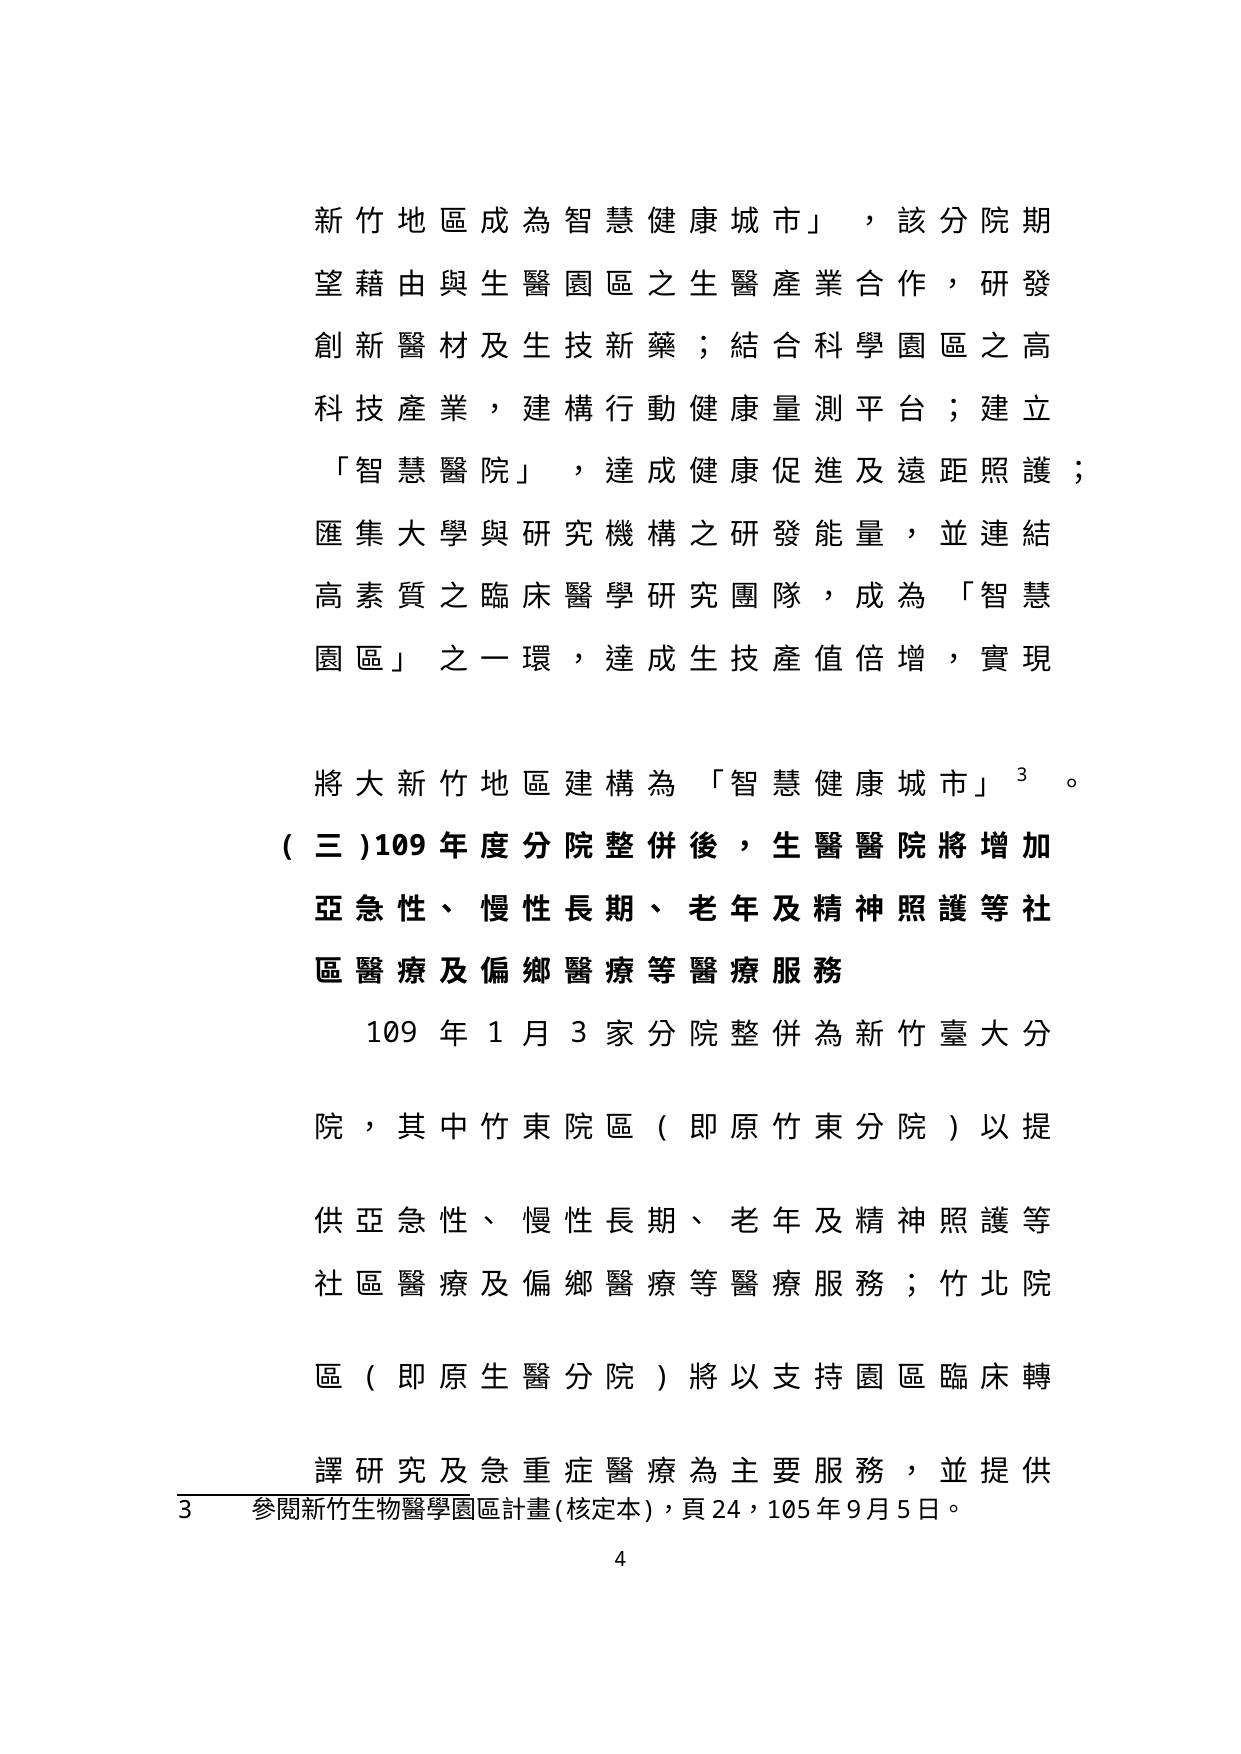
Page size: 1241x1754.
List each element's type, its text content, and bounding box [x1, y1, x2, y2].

text (三)109年度分院整併後，生醫醫院將增加亞急性、慢性長期、老年及精神照護等社區醫療及偏鄉醫療等醫療服務 [242, 802, 1058, 990]
text 生醫分院之願景為「帶領生醫科技發展的國家級醫學暨轉譯研究中心，並建構大新竹地區成為智慧健康城市」，該分院期望藉由與生醫園區之生醫產業合作，研發創新醫材及生技新藥；結合科學園區之高科技產業，建構行動健康量測平台；建立「智慧醫院」，達成健康促進及遠距照護；匯集大學與研究機構之研發能量，並連結高素質之臨床醫學研究團隊，成為「智慧園區」之一環，達成生技產值倍增，實現將大新竹地區建構為「智慧健康城市」。 [271, 177, 1058, 802]
text 109年1月3家分院整併為新竹臺大分院，其中竹東院區(即原竹東分院)以提供亞急性、慢性長期、老年及精神照護等社區醫療及偏鄉醫療等醫療服務；竹北院區(即原生醫分院)將以支持園區臨床轉譯研究及急重症醫療為主要服務，並提供 [271, 990, 1058, 1490]
text 參閱新竹生物醫學園區計畫(核定本)，頁24，105年9月5日。 [177, 1496, 1063, 1525]
